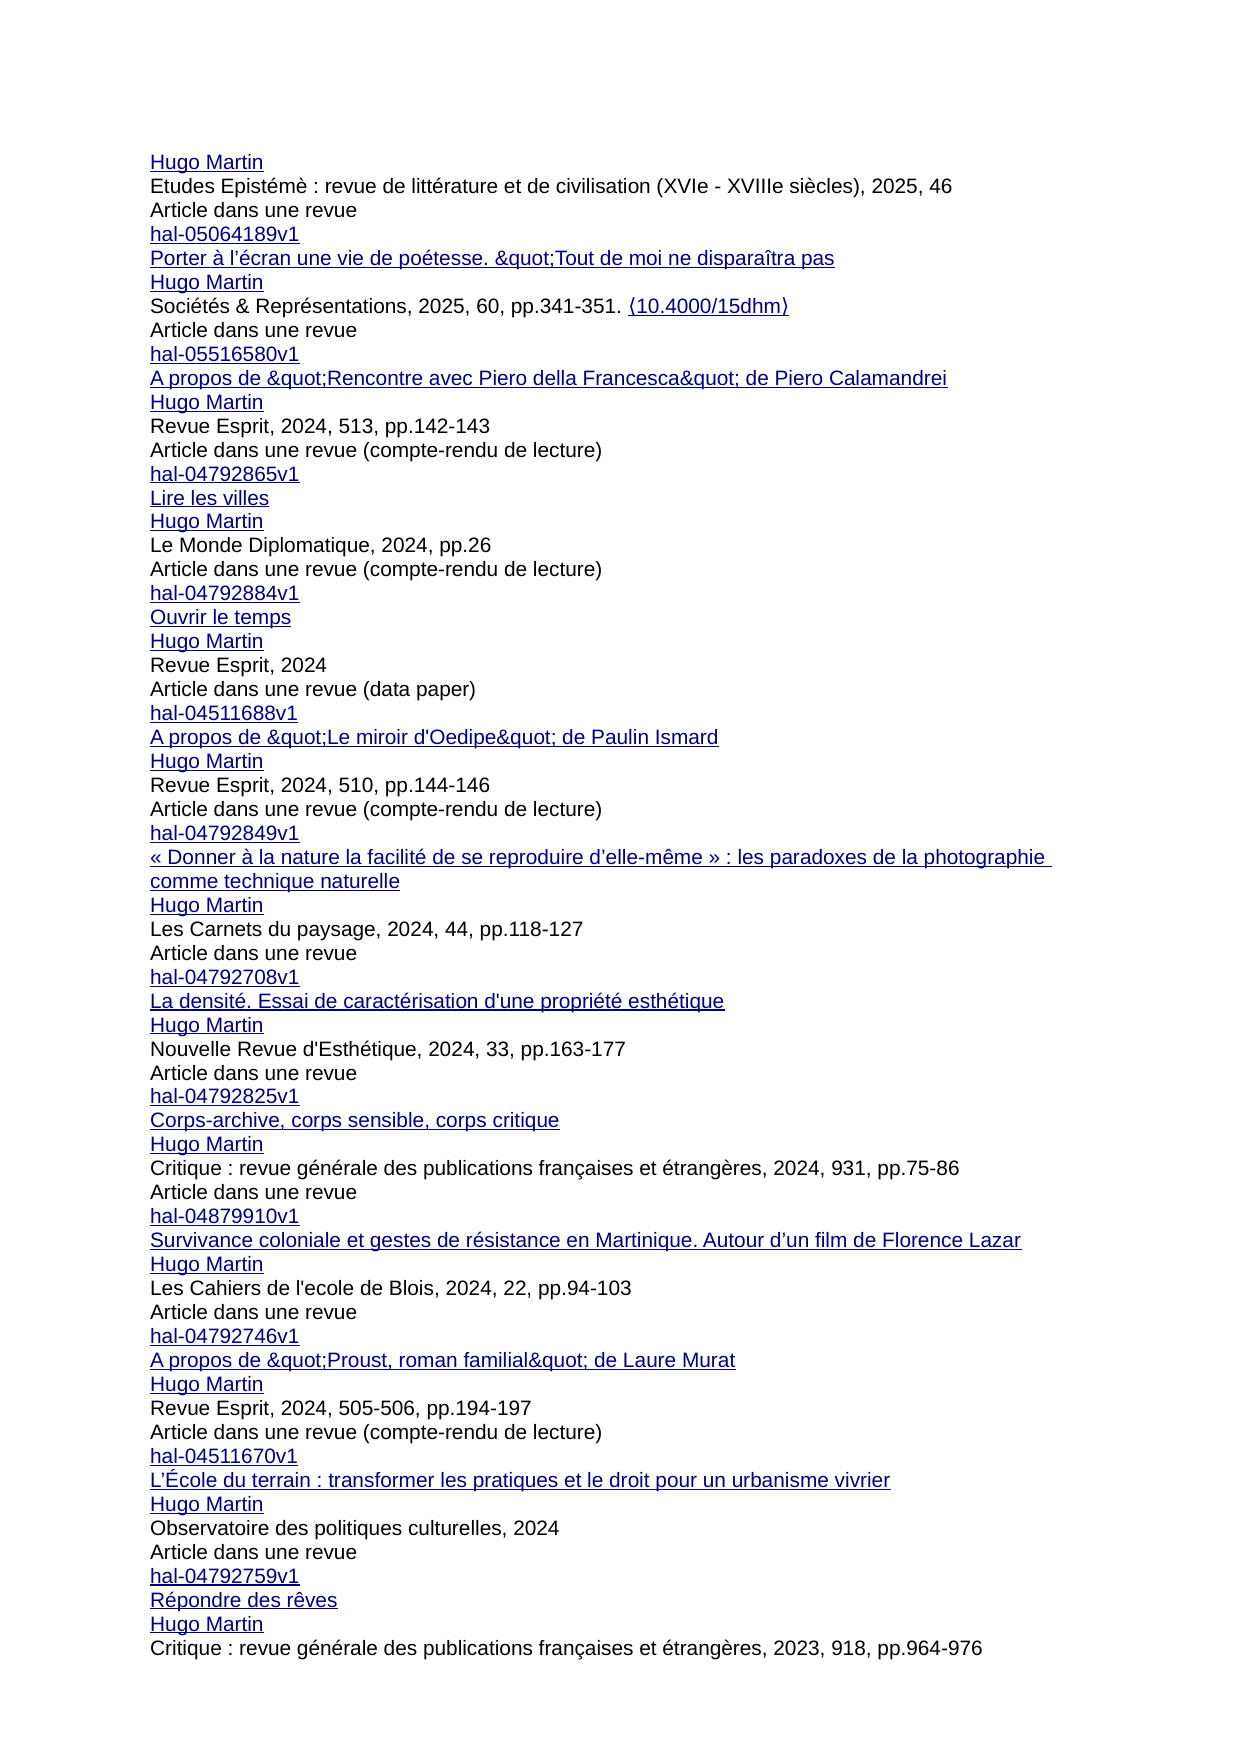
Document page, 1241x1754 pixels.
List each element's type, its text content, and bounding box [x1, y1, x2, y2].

table_cell Survivance coloniale et gestes de résistance en Martinique. Autour d’un film de Florence Lazar Hugo Martin Les Cahiers de l'ecole de Blois, 2024, 22, pp.94-103 Article dans une revue hal-04792746v1 [150, 1228, 1090, 1348]
table_cell Corps-archive, corps sensible, corps critique Hugo Martin Critique : revue générale des publications françaises et étrangères, 2024, 931, pp.75-86 Article dans une revue hal-04879910v1 [150, 1108, 1090, 1228]
table_cell A propos de &quot;Proust, roman familial&quot; de Laure Murat Hugo Martin Revue Esprit, 2024, 505-506, pp.194-197 Article dans une revue (compte-rendu de lecture) hal-04511670v1 [150, 1348, 1090, 1468]
table_cell A propos de &quot;Rencontre avec Piero della Francesca&quot; de Piero Calamandrei Hugo Martin Revue Esprit, 2024, 513, pp.142-143 Article dans une revue (compte-rendu de lecture) hal-04792865v1 [150, 366, 1090, 485]
table_cell Porter à l’écran une vie de poétesse. &quot;Tout de moi ne disparaîtra pas Hugo Martin Sociétés & Représentations, 2025, 60, pp.341-351. ⟨10.4000/15dhm⟩ Article dans une revue hal-05516580v1 [150, 246, 1090, 366]
table_cell Répondre des rêves Hugo Martin Critique : revue générale des publications françaises et étrangères, 2023, 918, pp.964-976 [150, 1588, 1090, 1659]
table_cell Ouvrir le temps Hugo Martin Revue Esprit, 2024 Article dans une revue (data paper) hal-04511688v1 [150, 605, 1090, 725]
table_cell L’École du terrain : transformer les pratiques et le droit pour un urbanisme vivrier Hugo Martin Observatoire des politiques culturelles, 2024 Article dans une revue hal-04792759v1 [150, 1468, 1090, 1587]
table_cell « Donner à la nature la facilité de se reproduire d’elle-même » : les paradoxes de la photographie comme technique naturelle Hugo Martin Les Carnets du paysage, 2024, 44, pp.118-127 Article dans une revue hal-04792708v1 [150, 845, 1090, 988]
table_cell Lire les villes Hugo Martin Le Monde Diplomatique, 2024, pp.26 Article dans une revue (compte-rendu de lecture) hal-04792884v1 [150, 485, 1090, 605]
table_cell A propos de &quot;Le miroir d'Oedipe&quot; de Paulin Ismard Hugo Martin Revue Esprit, 2024, 510, pp.144-146 Article dans une revue (compte-rendu de lecture) hal-04792849v1 [150, 725, 1090, 845]
table_cell La densité. Essai de caractérisation d'une propriété esthétique Hugo Martin Nouvelle Revue d'Esthétique, 2024, 33, pp.163-177 Article dans une revue hal-04792825v1 [150, 989, 1090, 1108]
table_cell Hugo Martin Etudes Epistémè : revue de littérature et de civilisation (XVIe - XVIIIe siècles), 2025, 46 Article dans une revue hal-05064189v1 [150, 150, 1090, 246]
